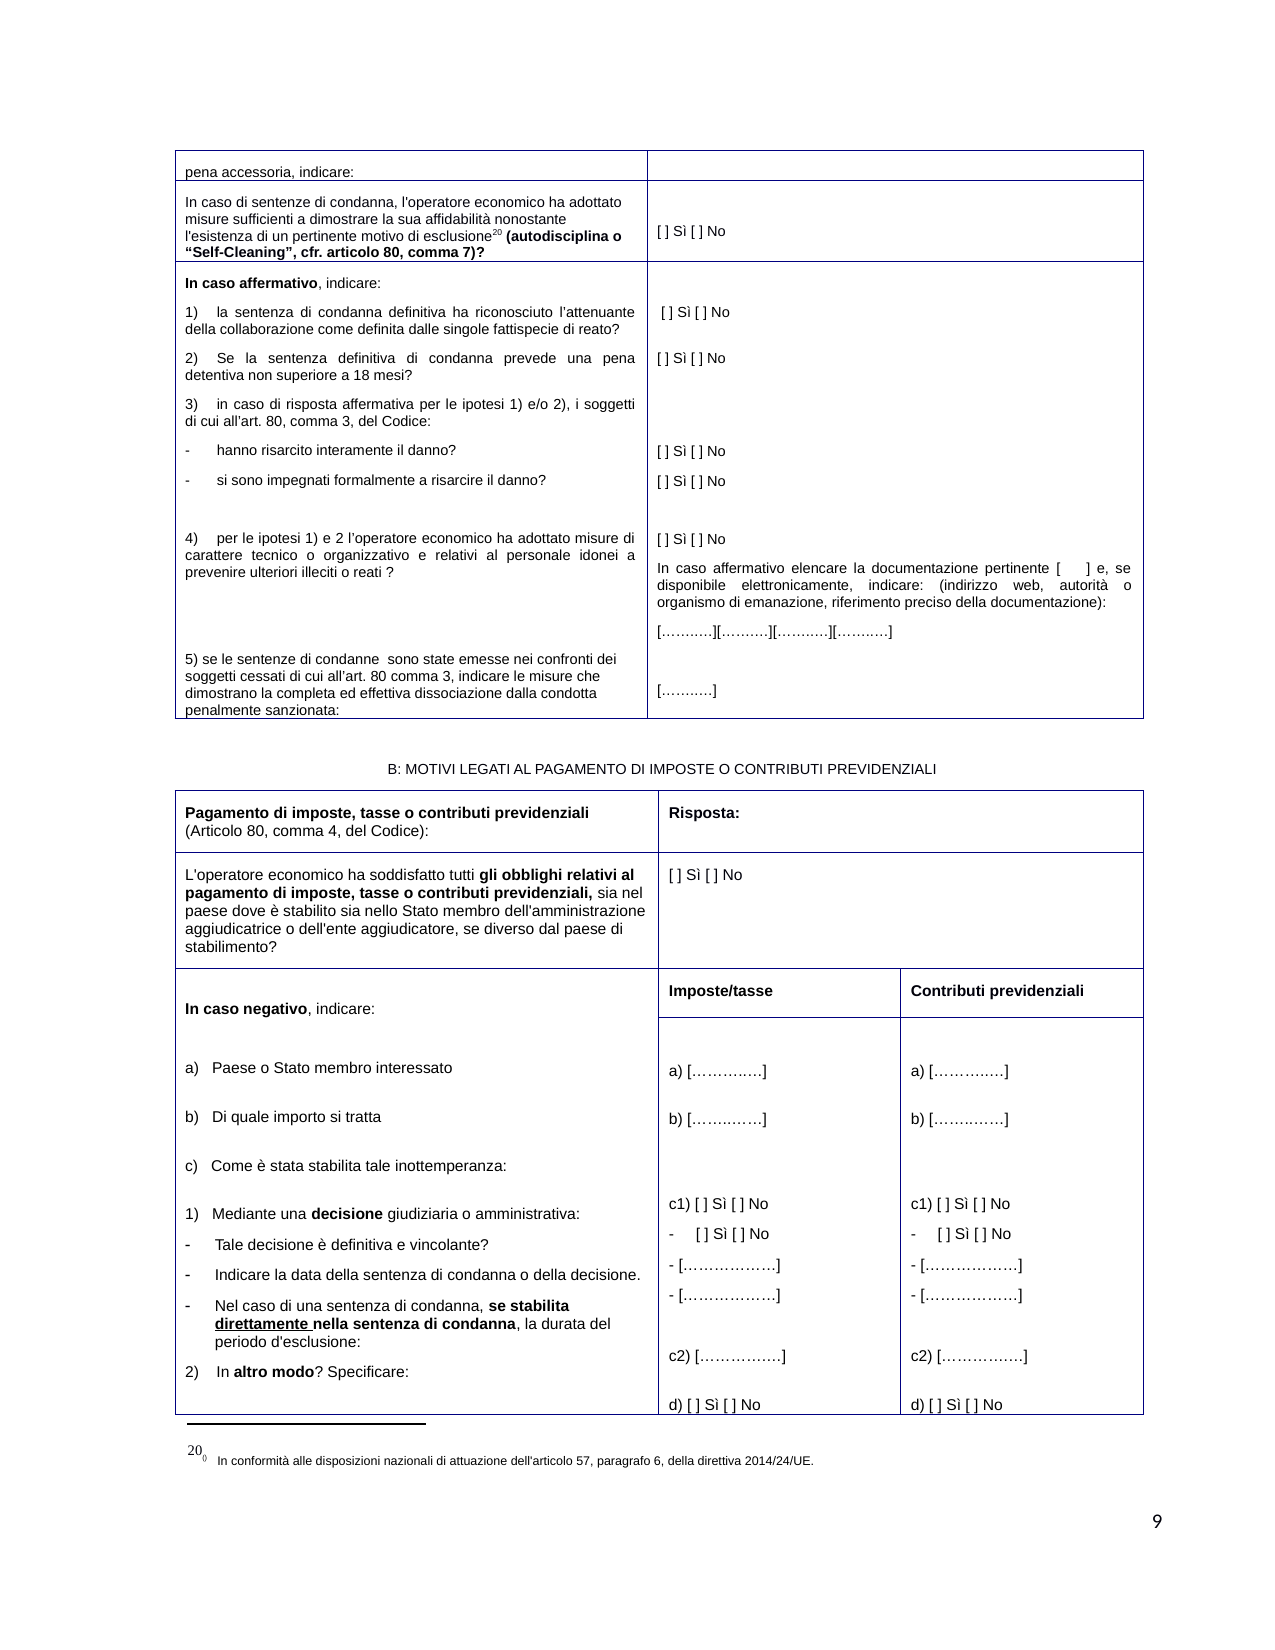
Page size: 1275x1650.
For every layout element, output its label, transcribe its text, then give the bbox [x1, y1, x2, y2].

table_cell [ ] Sì [ ] No [ ] Sì [ ] No [ ] Sì [ ] No [ ] Sì [ ] No [ ] Sì [ ] No In caso affermativo elencare la documentazione pertinente [ ] e, se disponibile elettronicamente, indicare: (indirizzo web, autorità o organismo di emanazione, riferimento preciso della documentazione): [……..…][…….…][……..…][……..…] [……..…] [648, 262, 1143, 718]
table_cell In caso di sentenze di condanna, l'operatore economico ha adottato misure sufficienti a dimostrare la sua affidabilità nonostante l'esistenza di un pertinente motivo di esclusione (autodisciplina o “Self-Cleaning”, cfr. articolo 80, comma 7)? [176, 181, 647, 261]
table_cell [648, 151, 1143, 180]
table_cell Contributi previdenziali [901, 969, 1143, 1017]
table_cell a) [………..…] b) [……..……] c1) [ ] Sì [ ] No - [ ] Sì [ ] No - [………………] - [………………] c2) [………….…] d) [ ] Sì [ ] No [901, 1018, 1143, 1414]
table_cell Imposte/tasse [659, 969, 900, 1017]
table_cell In caso negativo, indicare: a) Paese o Stato membro interessato b) Di quale importo si tratta c) Come è stata stabilita tale inottemperanza: 1) Mediante una decisione giudiziaria o amministrativa: Tale decisione è definitiva e vincolante? Indicare la data della sentenza di condanna o della decisione. Nel caso di una sentenza di condanna, se stabilita direttamente nella sentenza di condanna, la durata del periodo d'esclusione: 2) In altro modo? Specificare: [176, 969, 658, 1414]
table_cell pena accessoria, indicare: [176, 151, 647, 180]
table_cell In caso affermativo, indicare: 1) la sentenza di condanna definitiva ha riconosciuto l’attenuante della collaborazione come definita dalle singole fattispecie di reato? 2) Se la sentenza definitiva di condanna prevede una pena detentiva non superiore a 18 mesi? 3) in caso di risposta affermativa per le ipotesi 1) e/o 2), i soggetti di cui all’art. 80, comma 3, del Codice: - hanno risarcito interamente il danno? - si sono impegnati formalmente a risarcire il danno? 4) per le ipotesi 1) e 2 l’operatore economico ha adottato misure di carattere tecnico o organizzativo e relativi al personale idonei a prevenire ulteriori illeciti o reati ? 5) se le sentenze di condanne sono state emesse nei confronti dei soggetti cessati di cui all’art. 80 comma 3, indicare le misure che dimostrano la completa ed effettiva dissociazione dalla condotta penalmente sanzionata: [176, 262, 647, 718]
table_cell a) [………..…] b) [……..……] c1) [ ] Sì [ ] No - [ ] Sì [ ] No - [………………] - [………………] c2) [………….…] d) [ ] Sì [ ] No [659, 1018, 900, 1414]
table_header Risposta: [659, 791, 1143, 852]
text B: MOTIVI LEGATI AL PAGAMENTO DI IMPOSTE O CONTRIBUTI PREVIDENZIALI [187, 761, 1137, 778]
table_cell [ ] Sì [ ] No [659, 853, 1143, 968]
table_header Pagamento di imposte, tasse o contributi previdenziali (Articolo 80, comma 4, del Codice): [176, 791, 658, 852]
table_cell L'operatore economico ha soddisfatto tutti gli obblighi relativi al pagamento di imposte, tasse o contributi previdenziali, sia nel paese dove è stabilito sia nello Stato membro dell'amministrazione aggiudicatrice o dell'ente aggiudicatore, se diverso dal paese di stabilimento? [176, 853, 658, 968]
table_cell [ ] Sì [ ] No [648, 181, 1143, 261]
